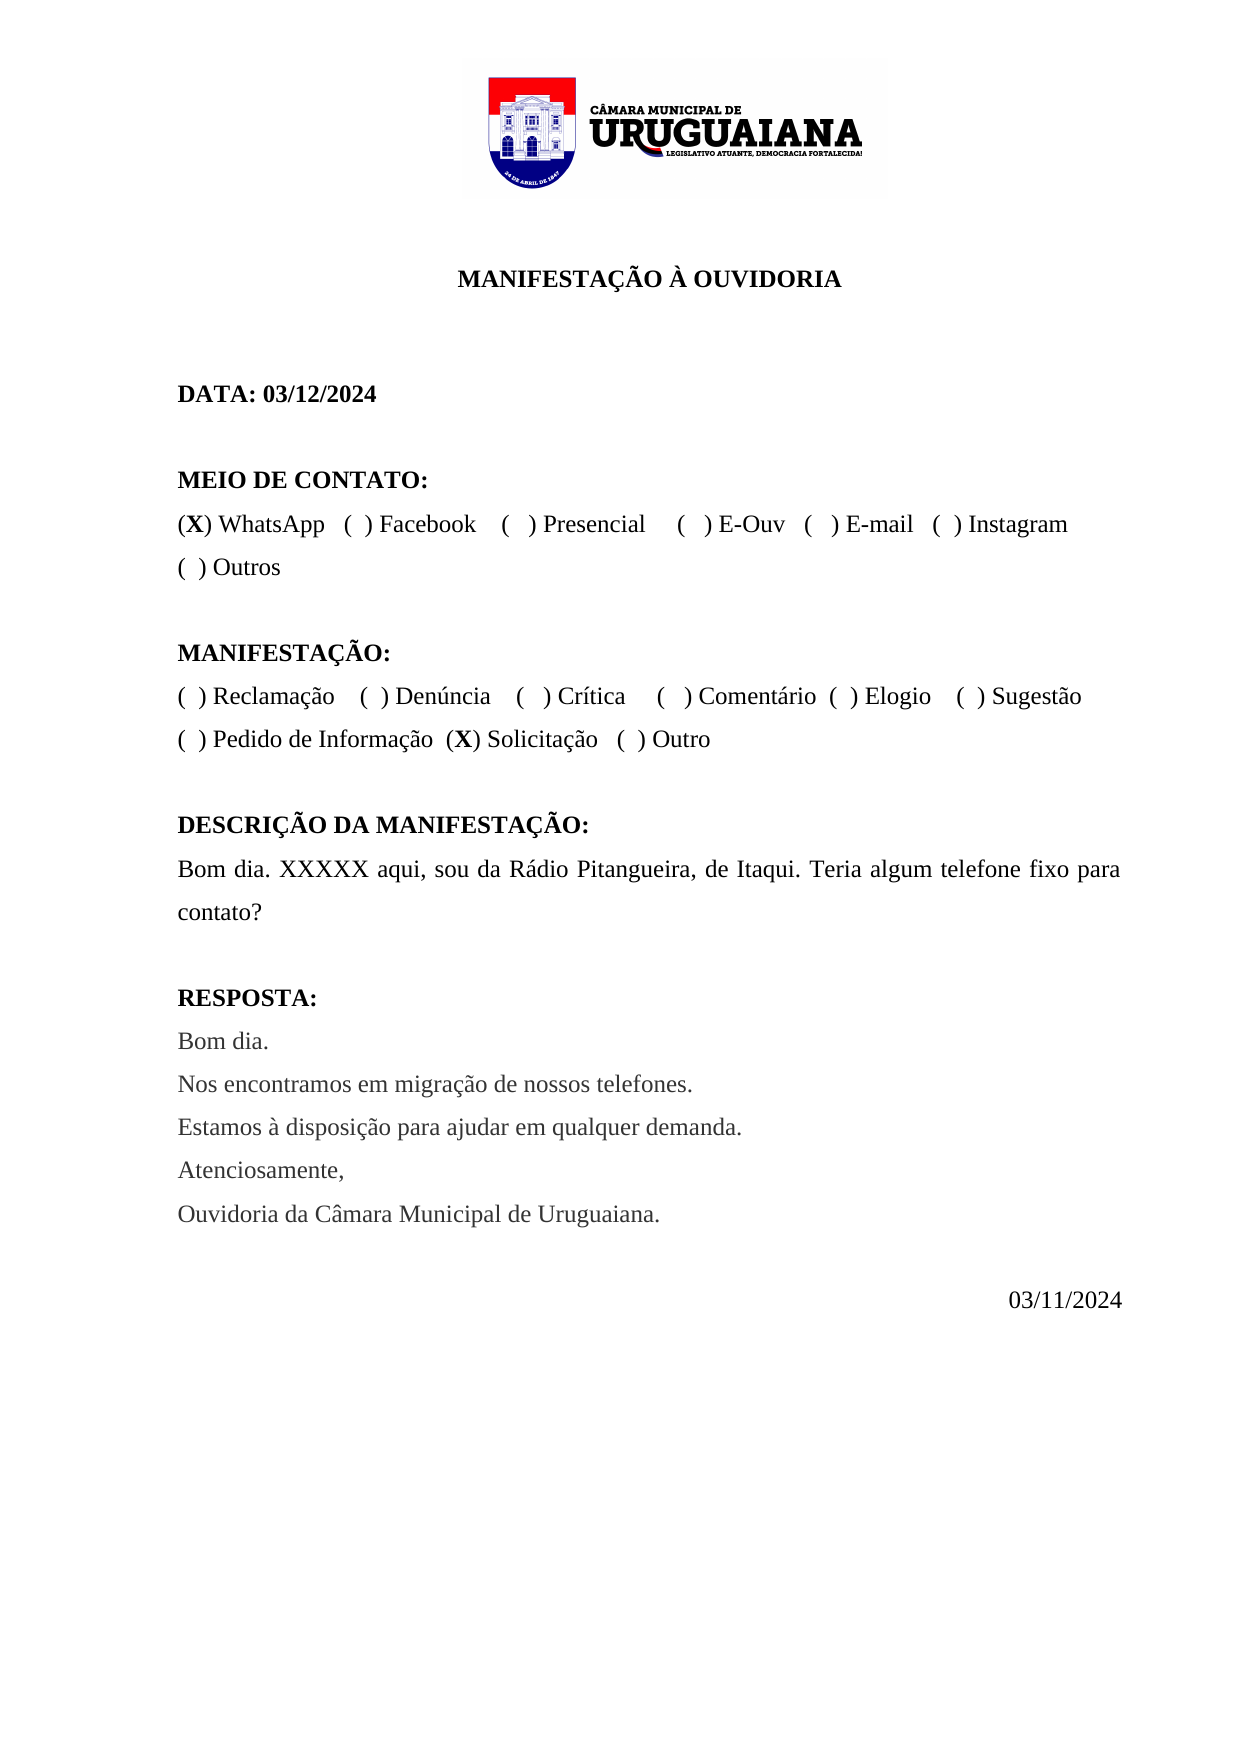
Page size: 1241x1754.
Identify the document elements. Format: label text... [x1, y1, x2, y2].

list Bom dia. [177, 1026, 1122, 1055]
text DESCRIÇÃO DA MANIFESTAÇÃO: [177, 811, 1122, 839]
text ( ) Reclamação ( ) Denúncia ( ) Crítica ( ) Comentário ( ) Elogio ( ) Sugestão ( ) Pedido de Informação (X) Solicitação ( ) Outro [177, 681, 1122, 753]
list RESPOSTA: [177, 983, 1122, 1012]
text MANIFESTAÇÃO À OUVIDORIA [177, 264, 1122, 293]
list Atenciosamente, [177, 1156, 1122, 1184]
list Estamos à disposição para ajudar em qualquer demanda. [177, 1112, 1122, 1141]
text MANIFESTAÇÃO: [177, 638, 1122, 667]
text ( ) Outros [177, 552, 1122, 581]
text MEIO DE CONTATO: [177, 466, 1122, 494]
text (X) WhatsApp ( ) Facebook ( ) Presencial ( ) E-Ouv ( ) E-mail ( ) Instagram [177, 509, 1122, 537]
text Bom dia. XXXXX aqui, sou da Rádio Pitangueira, de Itaqui. Teria algum telefone fixo para contato? [177, 854, 1122, 926]
list Ouvidoria da Câmara Municipal de Uruguaiana. [177, 1199, 1122, 1227]
picture [462, 58, 888, 199]
list 03/11/2024 [177, 1285, 1122, 1314]
list Nos encontramos em migração de nossos telefones. [177, 1069, 1122, 1098]
text DATA: 03/12/2024 [177, 379, 1122, 408]
